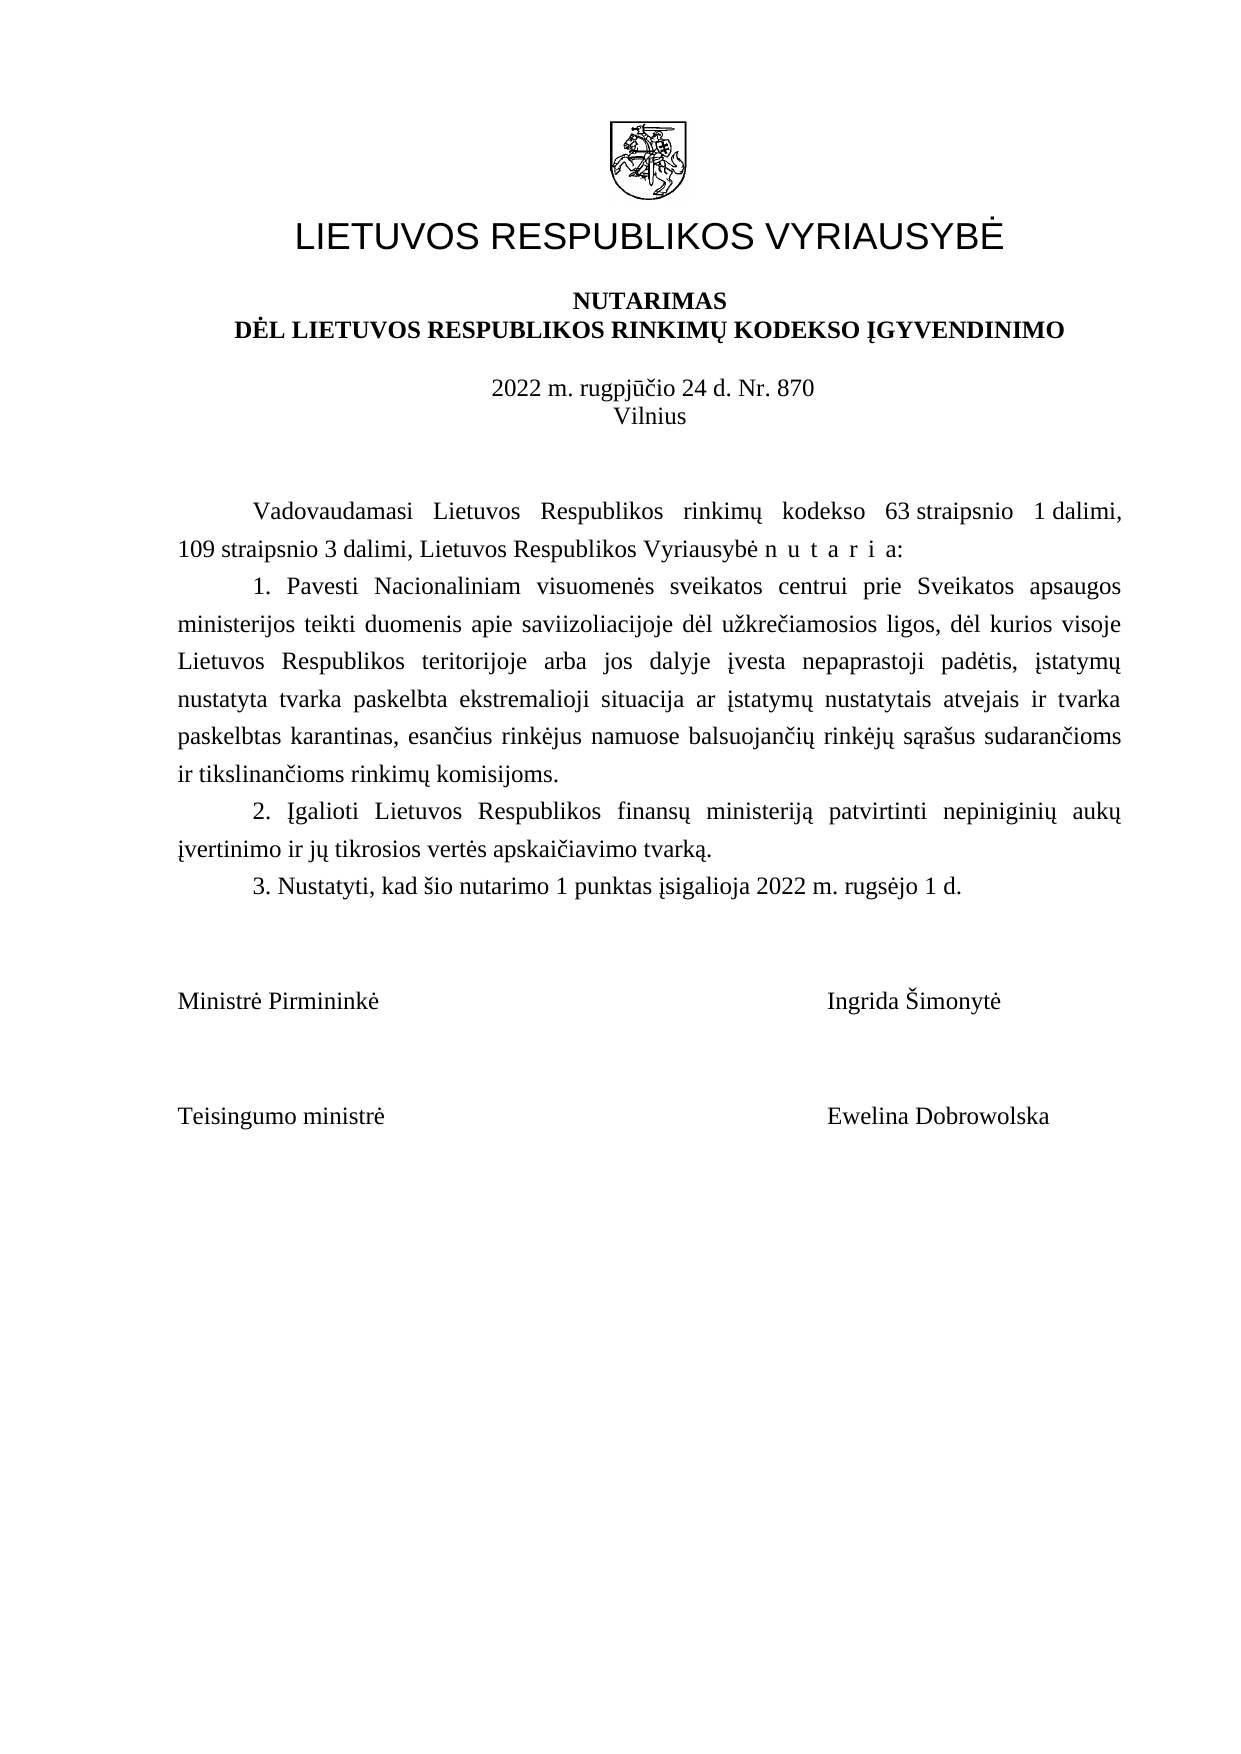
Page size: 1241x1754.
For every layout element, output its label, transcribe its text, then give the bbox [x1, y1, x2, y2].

text Teisingumo ministrė Ewelina Dobrowolska [177, 1101, 1122, 1130]
text Vilnius [177, 401, 1122, 430]
text 3. Nustatyti, kad šio nutarimo 1 punktas įsigalioja 2022 m. rugsėjo 1 d. [177, 863, 1122, 900]
text 2. Įgalioti Lietuvos Respublikos finansų ministeriją patvirtinti nepiniginių aukų įvertinimo ir jų tikrosios vertės apskaičiavimo tvarką. [177, 788, 1122, 863]
text Vadovaudamasi Lietuvos Respublikos rinkimų kodekso 63 straipsnio 1 dalimi, 109 straipsnio 3 dalimi, Lietuvos Respublikos Vyriausybė nutaria: [177, 488, 1122, 563]
text Ministrė Pirmininkė Ingrida Šimonytė [177, 986, 1122, 1015]
text 2022 m. rugpjūčio 24 d. Nr. 870 [177, 373, 1122, 401]
text 1. Pavesti Nacionaliniam visuomenės sveikatos centrui prie Sveikatos apsaugos ministerijos teikti duomenis apie saviizoliacijoje dėl užkrečiamosios ligos, dėl kurios visoje Lietuvos Respublikos teritorijoje arba jos dalyje įvesta nepaprastoji padėtis, įstatymų nustatyta tvarka paskelbta ekstremalioji situacija ar įstatymų nustatytais atvejais ir tvarka paskelbtas karantinas, esančius rinkėjus namuose balsuojančių rinkėjų sąrašus sudarančioms ir tikslinančioms rinkimų komisijoms. [177, 563, 1122, 788]
text DĖL LIETUVOS RESPUBLIKOS RINKIMŲ KODEKSO ĮGYVENDINIMO [177, 315, 1122, 344]
text nutarimas [177, 286, 1122, 315]
text Lietuvos Respublikos Vyriausybė [177, 214, 1122, 258]
